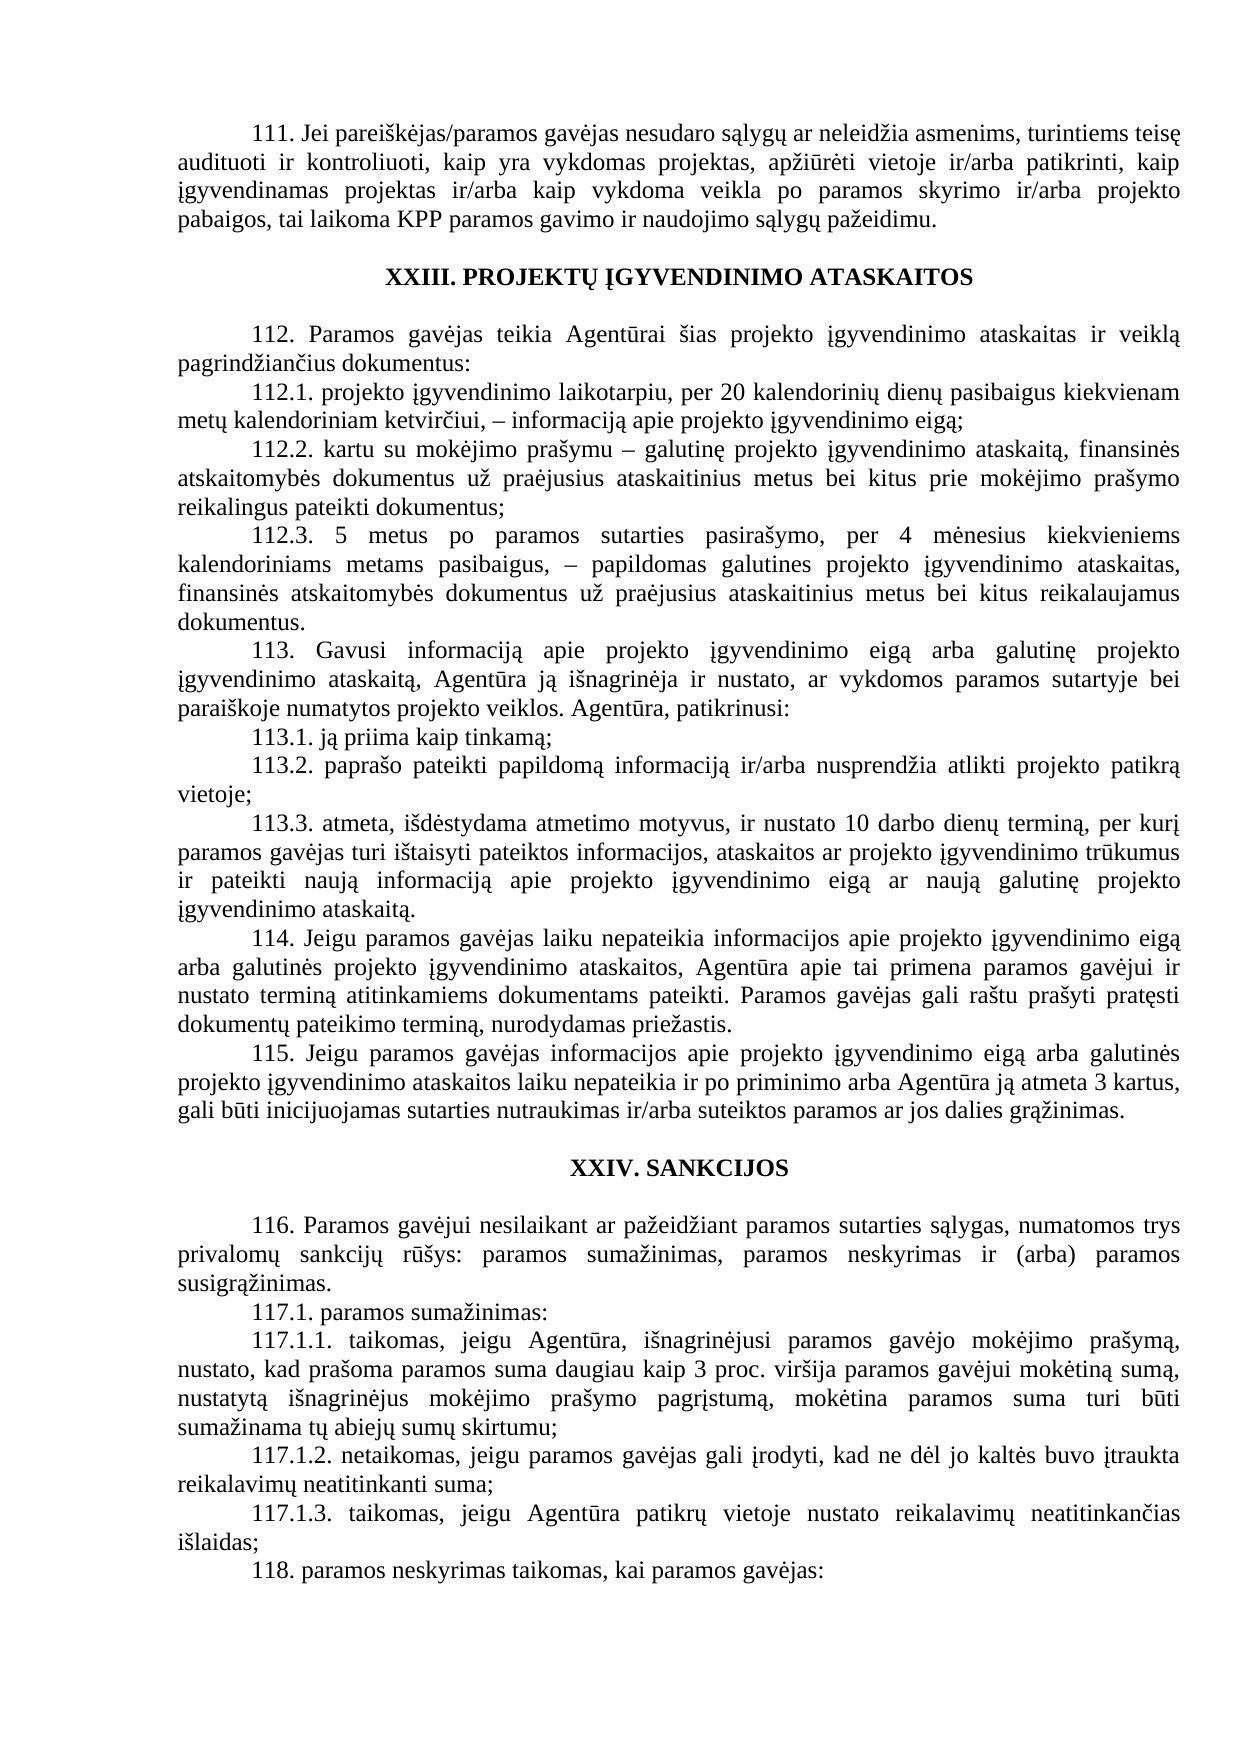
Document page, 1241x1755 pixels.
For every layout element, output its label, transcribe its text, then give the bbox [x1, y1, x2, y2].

text 112.1. projekto įgyvendinimo laikotarpiu, per 20 kalendorinių dienų pasibaigus kiekvienam metų kalendoriniam ketvirčiui, – informaciją apie projekto įgyvendinimo eigą; [177, 377, 1181, 434]
text 117.1. paramos sumažinimas: [177, 1297, 1181, 1326]
text 113.3. atmeta, išdėstydama atmetimo motyvus, ir nustato 10 darbo dienų terminą, per kurį paramos gavėjas turi ištaisyti pateiktos informacijos, ataskaitos ar projekto įgyvendinimo trūkumus ir pateikti naują informaciją apie projekto įgyvendinimo eigą ar naują galutinę projekto įgyvendinimo ataskaitą. [177, 808, 1181, 923]
text 113.2. paprašo pateikti papildomą informaciją ir/arba nusprendžia atlikti projekto patikrą vietoje; [177, 751, 1181, 808]
text 113.1. ją priima kaip tinkamą; [177, 722, 1181, 751]
text 113. Gavusi informaciją apie projekto įgyvendinimo eigą arba galutinę projekto įgyvendinimo ataskaitą, Agentūra ją išnagrinėja ir nustato, ar vykdomos paramos sutartyje bei paraiškoje numatytos projekto veiklos. Agentūra, patikrinusi: [177, 636, 1181, 722]
text XXIV. SANKCIJOS [177, 1153, 1181, 1182]
text 117.1.1. taikomas, jeigu Agentūra, išnagrinėjusi paramos gavėjo mokėjimo prašymą, nustato, kad prašoma paramos suma daugiau kaip 3 proc. viršija paramos gavėjui mokėtiną sumą, nustatytą išnagrinėjus mokėjimo prašymo pagrįstumą, mokėtina paramos suma turi būti sumažinama tų abiejų sumų skirtumu; [177, 1326, 1181, 1441]
text XXIII. PROJEKTŲ ĮGYVENDINIMO ATASKAITOS [177, 262, 1181, 291]
text 117.1.2. netaikomas, jeigu paramos gavėjas gali įrodyti, kad ne dėl jo kaltės buvo įtraukta reikalavimų neatitinkanti suma; [177, 1441, 1181, 1498]
text 112. Paramos gavėjas teikia Agentūrai šias projekto įgyvendinimo ataskaitas ir veiklą pagrindžiančius dokumentus: [177, 319, 1181, 377]
text 114. Jeigu paramos gavėjas laiku nepateikia informacijos apie projekto įgyvendinimo eigą arba galutinės projekto įgyvendinimo ataskaitos, Agentūra apie tai primena paramos gavėjui ir nustato terminą atitinkamiems dokumentams pateikti. Paramos gavėjas gali raštu prašyti pratęsti dokumentų pateikimo terminą, nurodydamas priežastis. [177, 923, 1181, 1038]
text 118. paramos neskyrimas taikomas, kai paramos gavėjas: [177, 1556, 1181, 1584]
text 115. Jeigu paramos gavėjas informacijos apie projekto įgyvendinimo eigą arba galutinės projekto įgyvendinimo ataskaitos laiku nepateikia ir po priminimo arba Agentūra ją atmeta 3 kartus, gali būti inicijuojamas sutarties nutraukimas ir/arba suteiktos paramos ar jos dalies grąžinimas. [177, 1038, 1181, 1124]
text 111. Jei pareiškėjas/paramos gavėjas nesudaro sąlygų ar neleidžia asmenims, turintiems teisę audituoti ir kontroliuoti, kaip yra vykdomas projektas, apžiūrėti vietoje ir/arba patikrinti, kaip įgyvendinamas projektas ir/arba kaip vykdoma veikla po paramos skyrimo ir/arba projekto pabaigos, tai laikoma KPP paramos gavimo ir naudojimo sąlygų pažeidimu. [177, 118, 1181, 233]
text 112.2. kartu su mokėjimo prašymu – galutinę projekto įgyvendinimo ataskaitą, finansinės atskaitomybės dokumentus už praėjusius ataskaitinius metus bei kitus prie mokėjimo prašymo reikalingus pateikti dokumentus; [177, 434, 1181, 521]
text 112.3. 5 metus po paramos sutarties pasirašymo, per 4 mėnesius kiekvieniems kalendoriniams metams pasibaigus, – papildomas galutines projekto įgyvendinimo ataskaitas, finansinės atskaitomybės dokumentus už praėjusius ataskaitinius metus bei kitus reikalaujamus dokumentus. [177, 521, 1181, 636]
text 116. Paramos gavėjui nesilaikant ar pažeidžiant paramos sutarties sąlygas, numatomos trys privalomų sankcijų rūšys: paramos sumažinimas, paramos neskyrimas ir (arba) paramos susigrąžinimas. [177, 1211, 1181, 1297]
text 117.1.3. taikomas, jeigu Agentūra patikrų vietoje nustato reikalavimų neatitinkančias išlaidas; [177, 1498, 1181, 1556]
